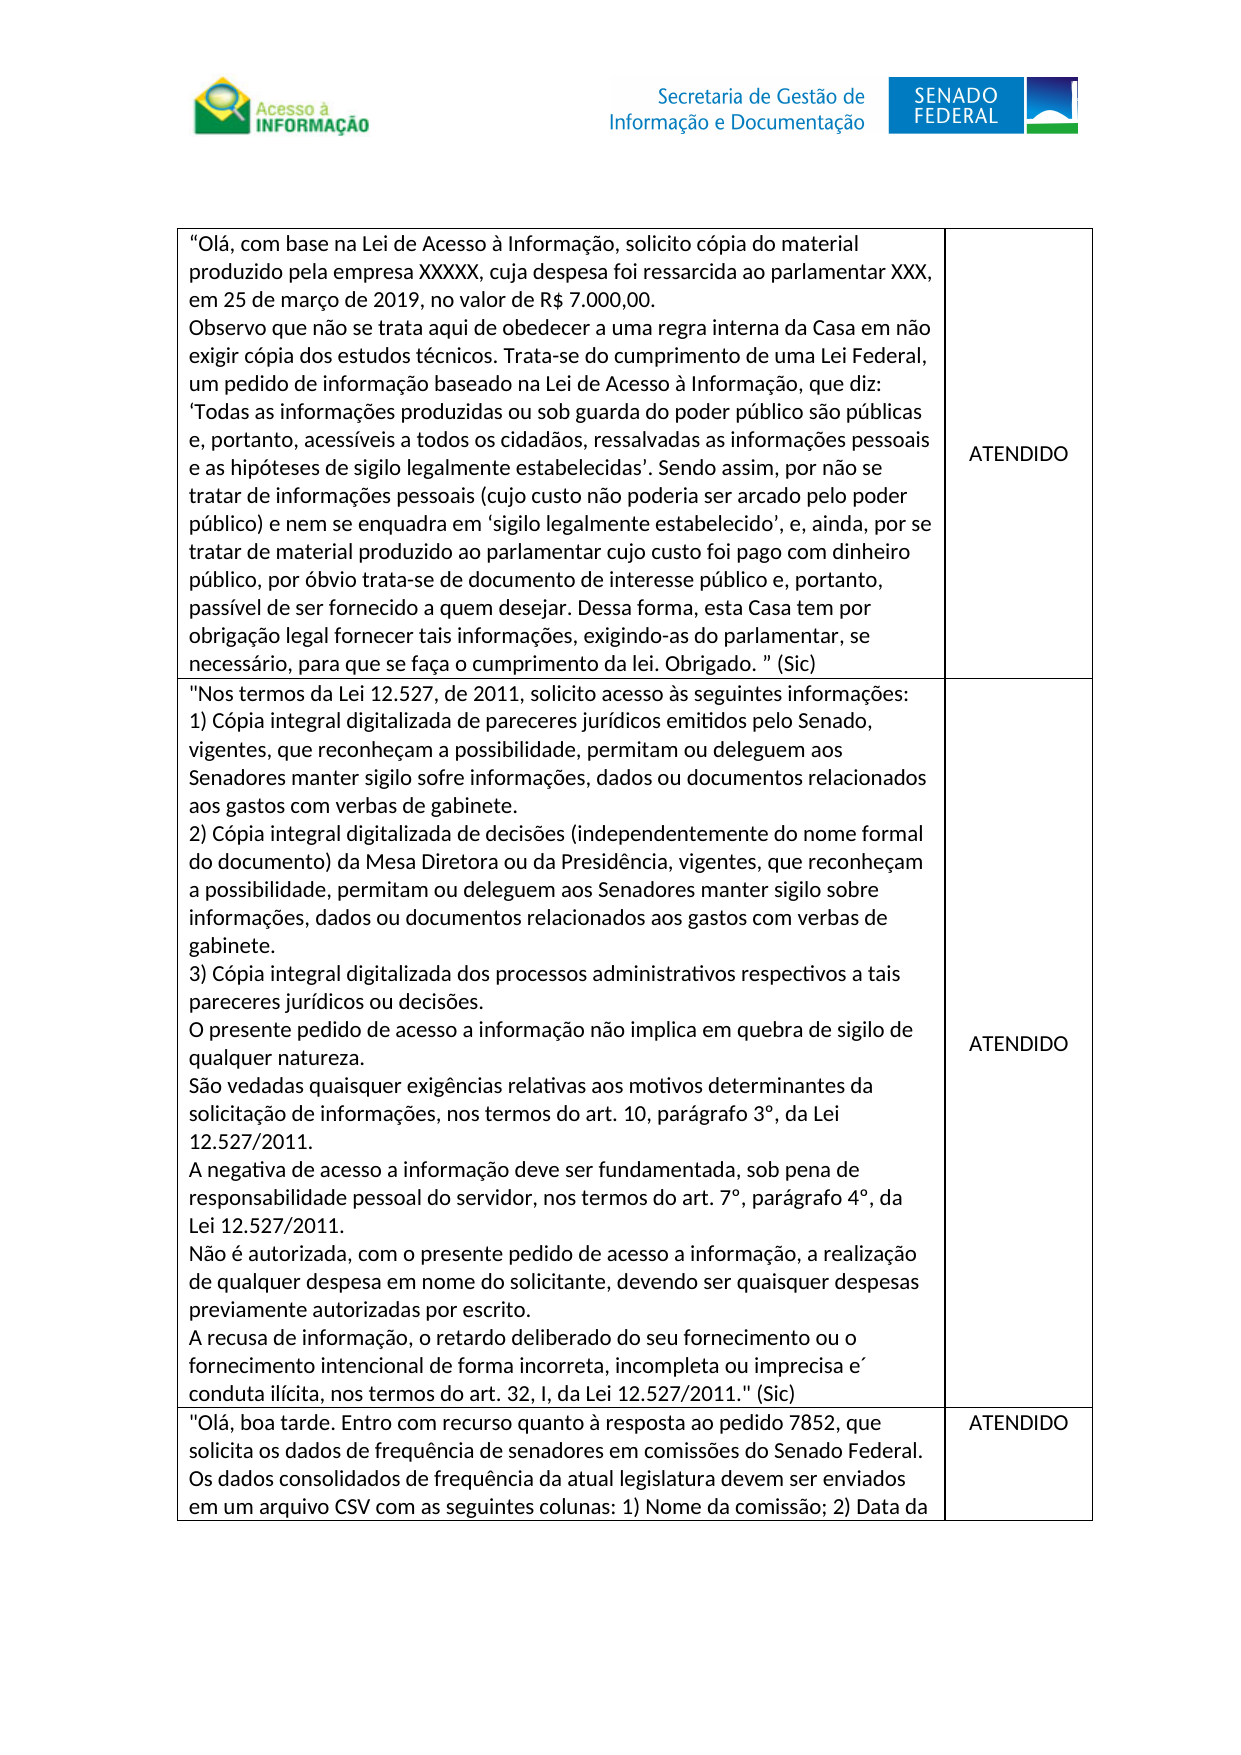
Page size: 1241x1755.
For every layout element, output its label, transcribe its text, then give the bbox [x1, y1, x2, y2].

table_cell "Nos termos da Lei 12.527, de 2011, solicito acesso às seguintes informações: 1) Cópia integral digitalizada de pareceres jurídicos emitidos pelo Senado, vigentes, que reconheçam a possibilidade, permitam ou deleguem aos Senadores manter sigilo sofre informações, dados ou documentos relacionados aos gastos com verbas de gabinete. 2) Cópia integral digitalizada de decisões (independentemente do nome formal do documento) da Mesa Diretora ou da Presidência, vigentes, que reconheçam a possibilidade, permitam ou deleguem aos Senadores manter sigilo sobre informações, dados ou documentos relacionados aos gastos com verbas de gabinete. 3) Cópia integral digitalizada dos processos administrativos respectivos a tais pareceres jurídicos ou decisões. O presente pedido de acesso a informação não implica em quebra de sigilo de qualquer natureza. São vedadas quaisquer exigências relativas aos motivos determinantes da solicitação de informações, nos termos do art. 10, parágrafo 3º, da Lei 12.527/2011. A negativa de acesso a informação deve ser fundamentada, sob pena de responsabilidade pessoal do servidor, nos termos do art. 7º, parágrafo 4º, da Lei 12.527/2011. Não é autorizada, com o presente pedido de acesso a informação, a realização de qualquer despesa em nome do solicitante, devendo ser quaisquer despesas previamente autorizadas por escrito. A recusa de informação, o retardo deliberado do seu fornecimento ou o fornecimento intencional de forma incorreta, incompleta ou imprecisa e´ conduta ilícita, nos termos do art. 32, I, da Lei 12.527/2011." (Sic) [178, 679, 944, 1407]
table_cell ATENDIDO [946, 229, 1092, 678]
table_cell ATENDIDO [946, 679, 1092, 1407]
table_cell ATENDIDO [946, 1408, 1092, 1520]
table_cell "Olá, boa tarde. Entro com recurso quanto à resposta ao pedido 7852, que solicita os dados de frequência de senadores em comissões do Senado Federal. Os dados consolidados de frequência da atual legislatura devem ser enviados em um arquivo CSV com as seguintes colunas: 1) Nome da comissão; 2) Data da [178, 1408, 944, 1520]
table_cell “Olá, com base na Lei de Acesso à Informação, solicito cópia do material produzido pela empresa XXXXX, cuja despesa foi ressarcida ao parlamentar XXX, em 25 de março de 2019, no valor de R$ 7.000,00. Observo que não se trata aqui de obedecer a uma regra interna da Casa em não exigir cópia dos estudos técnicos. Trata-se do cumprimento de uma Lei Federal, um pedido de informação baseado na Lei de Acesso à Informação, que diz: ‘Todas as informações produzidas ou sob guarda do poder público são públicas e, portanto, acessíveis a todos os cidadãos, ressalvadas as informações pessoais e as hipóteses de sigilo legalmente estabelecidas’. Sendo assim, por não se tratar de informações pessoais (cujo custo não poderia ser arcado pelo poder público) e nem se enquadra em ‘sigilo legalmente estabelecido’, e, ainda, por se tratar de material produzido ao parlamentar cujo custo foi pago com dinheiro público, por óbvio trata-se de documento de interesse público e, portanto, passível de ser fornecido a quem desejar. Dessa forma, esta Casa tem por obrigação legal fornecer tais informações, exigindo-as do parlamentar, se necessário, para que se faça o cumprimento da lei. Obrigado. ” (Sic) [178, 229, 944, 678]
